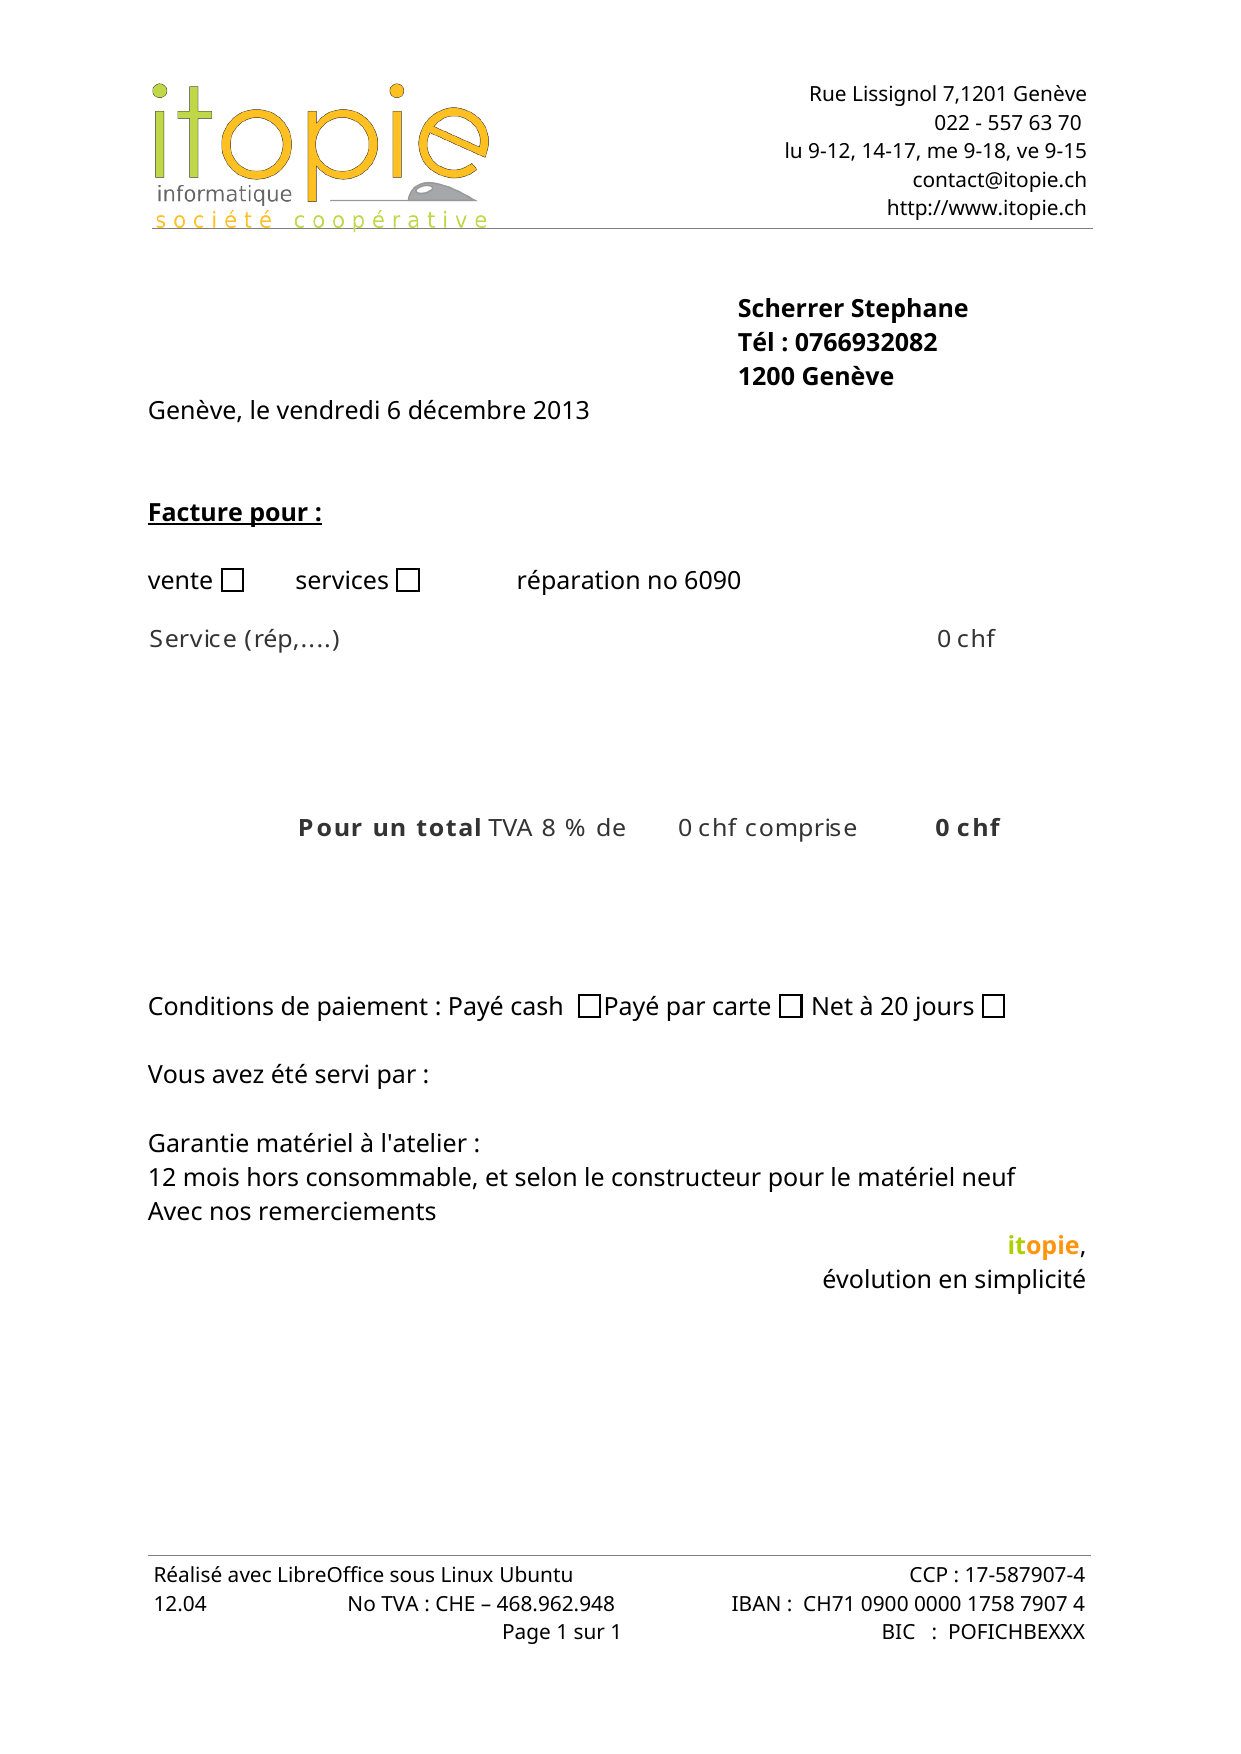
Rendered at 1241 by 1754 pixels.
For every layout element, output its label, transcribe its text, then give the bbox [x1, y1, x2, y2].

text 12 mois hors consommable, et selon le constructeur pour le matériel neuf [148, 1159, 1093, 1193]
picture [138, 72, 500, 244]
text évolution en simplicité [148, 1262, 1093, 1296]
text itopie, [148, 1227, 1093, 1262]
text Vous avez été servi par : [148, 1057, 1093, 1091]
text vente services réparation no 6090 [148, 563, 1093, 597]
text Garantie matériel à l'atelier : [148, 1125, 1093, 1159]
text 1200 Genève [148, 358, 1093, 392]
text Tél : 0766932082 [148, 324, 1093, 358]
text Genève, le vendredi 6 décembre 2013 [148, 392, 1093, 427]
text Facture pour : [148, 495, 1093, 529]
text Scherrer Stephane [148, 290, 1093, 324]
text Avec nos remerciements [148, 1193, 1093, 1227]
text Conditions de paiement : Payé cash Payé par carte Net à 20 jours [148, 989, 1093, 1023]
